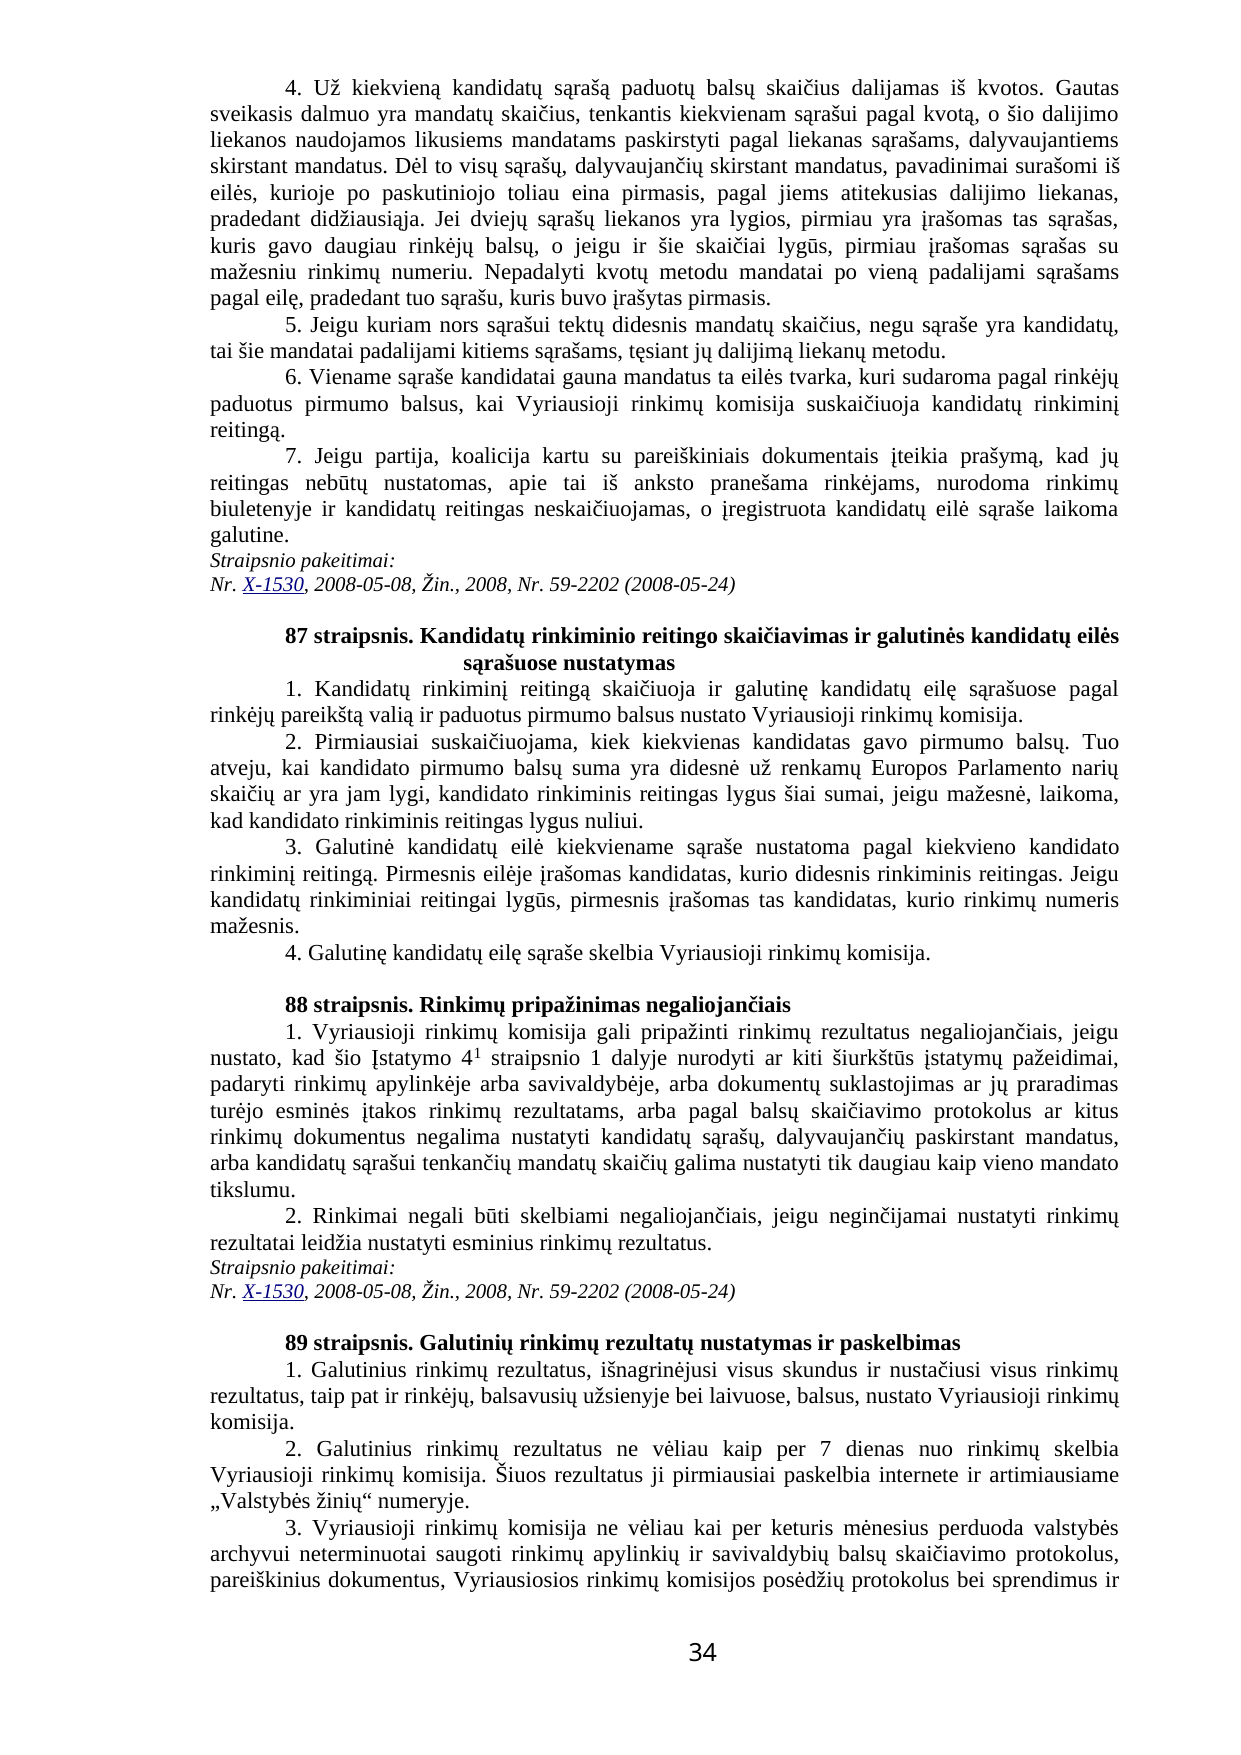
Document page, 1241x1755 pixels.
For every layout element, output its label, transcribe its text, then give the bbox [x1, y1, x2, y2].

text 89 straipsnis. Galutinių rinkimų rezultatų nustatymas ir paskelbimas [210, 1329, 1120, 1356]
text 3. Vyriausioji rinkimų komisija ne vėliau kai per keturis mėnesius perduoda valstybės archyvui neterminuotai saugoti rinkimų apylinkių ir savivaldybių balsų skaičiavimo protokolus, pareiškinius dokumentus, Vyriausiosios rinkimų komisijos posėdžių protokolus bei sprendimus ir [210, 1514, 1120, 1593]
text 88 straipsnis. Rinkimų pripažinimas negaliojančiais [210, 991, 1120, 1018]
text 2. Rinkimai negali būti skelbiami negaliojančiais, jeigu neginčijamai nustatyti rinkimų rezultatai leidžia nustatyti esminius rinkimų rezultatus. [210, 1202, 1120, 1255]
text 5. Jeigu kuriam nors sąrašui tektų didesnis mandatų skaičius, negu sąraše yra kandidatų, tai šie mandatai padalijami kitiems sąrašams, tęsiant jų dalijimą liekanų metodu. [210, 311, 1120, 363]
text 4. Galutinę kandidatų eilę sąraše skelbia Vyriausioji rinkimų komisija. [210, 939, 1120, 965]
text Straipsnio pakeitimai: [210, 548, 1120, 572]
text Nr. X-1530, 2008-05-08, Žin., 2008, Nr. 59-2202 (2008-05-24) [210, 1279, 1120, 1303]
text 1. Vyriausioji rinkimų komisija gali pripažinti rinkimų rezultatus negaliojančiais, jeigu nustato, kad šio Įstatymo 41 straipsnio 1 dalyje nurodyti ar kiti šiurkštūs įstatymų pažeidimai, padaryti rinkimų apylinkėje arba savivaldybėje, arba dokumentų suklastojimas ar jų praradimas turėjo esminės įtakos rinkimų rezultatams, arba pagal balsų skaičiavimo protokolus ar kitus rinkimų dokumentus negalima nustatyti kandidatų sąrašų, dalyvaujančių paskirstant mandatus, arba kandidatų sąrašui tenkančių mandatų skaičių galima nustatyti tik daugiau kaip vieno mandato tikslumu. [210, 1018, 1120, 1202]
text 2. Galutinius rinkimų rezultatus ne vėliau kaip per 7 dienas nuo rinkimų skelbia Vyriausioji rinkimų komisija. Šiuos rezultatus ji pirmiausiai paskelbia internete ir artimiausiame „Valstybės žinių“ numeryje. [210, 1435, 1120, 1514]
text 87 straipsnis. Kandidatų rinkiminio reitingo skaičiavimas ir galutinės kandidatų eilės sąrašuose nustatymas [285, 622, 1120, 675]
text Nr. X-1530, 2008-05-08, Žin., 2008, Nr. 59-2202 (2008-05-24) [210, 572, 1120, 596]
text 1. Galutinius rinkimų rezultatus, išnagrinėjusi visus skundus ir nustačiusi visus rinkimų rezultatus, taip pat ir rinkėjų, balsavusių užsienyje bei laivuose, balsus, nustato Vyriausioji rinkimų komisija. [210, 1356, 1120, 1435]
text 3. Galutinė kandidatų eilė kiekviename sąraše nustatoma pagal kiekvieno kandidato rinkiminį reitingą. Pirmesnis eilėje įrašomas kandidatas, kurio didesnis rinkiminis reitingas. Jeigu kandidatų rinkiminiai reitingai lygūs, pirmesnis įrašomas tas kandidatas, kurio rinkimų numeris mažesnis. [210, 833, 1120, 939]
text 2. Pirmiausiai suskaičiuojama, kiek kiekvienas kandidatas gavo pirmumo balsų. Tuo atveju, kai kandidato pirmumo balsų suma yra didesnė už renkamų Europos Parlamento narių skaičių ar yra jam lygi, kandidato rinkiminis reitingas lygus šiai sumai, jeigu mažesnė, laikoma, kad kandidato rinkiminis reitingas lygus nuliui. [210, 728, 1120, 833]
text 6. Viename sąraše kandidatai gauna mandatus ta eilės tvarka, kuri sudaroma pagal rinkėjų paduotus pirmumo balsus, kai Vyriausioji rinkimų komisija suskaičiuoja kandidatų rinkiminį reitingą. [210, 363, 1120, 442]
text 7. Jeigu partija, koalicija kartu su pareiškiniais dokumentais įteikia prašymą, kad jų reitingas nebūtų nustatomas, apie tai iš anksto pranešama rinkėjams, nurodoma rinkimų biuletenyje ir kandidatų reitingas neskaičiuojamas, o įregistruota kandidatų eilė sąraše laikoma galutine. [210, 442, 1120, 548]
text Straipsnio pakeitimai: [210, 1255, 1120, 1279]
text 1. Kandidatų rinkiminį reitingą skaičiuoja ir galutinę kandidatų eilę sąrašuose pagal rinkėjų pareikštą valią ir paduotus pirmumo balsus nustato Vyriausioji rinkimų komisija. [210, 675, 1120, 728]
text 4. Už kiekvieną kandidatų sąrašą paduotų balsų skaičius dalijamas iš kvotos. Gautas sveikasis dalmuo yra mandatų skaičius, tenkantis kiekvienam sąrašui pagal kvotą, o šio dalijimo liekanos naudojamos likusiems mandatams paskirstyti pagal liekanas sąrašams, dalyvaujantiems skirstant mandatus. Dėl to visų sąrašų, dalyvaujančių skirstant mandatus, pavadinimai surašomi iš eilės, kurioje po paskutiniojo toliau eina pirmasis, pagal jiems atitekusias dalijimo liekanas, pradedant didžiausiąja. Jei dviejų sąrašų liekanos yra lygios, pirmiau yra įrašomas tas sąrašas, kuris gavo daugiau rinkėjų balsų, o jeigu ir šie skaičiai lygūs, pirmiau įrašomas sąrašas su mažesniu rinkimų numeriu. Nepadalyti kvotų metodu mandatai po vieną padalijami sąrašams pagal eilę, pradedant tuo sąrašu, kuris buvo įrašytas pirmasis. [210, 73, 1120, 311]
